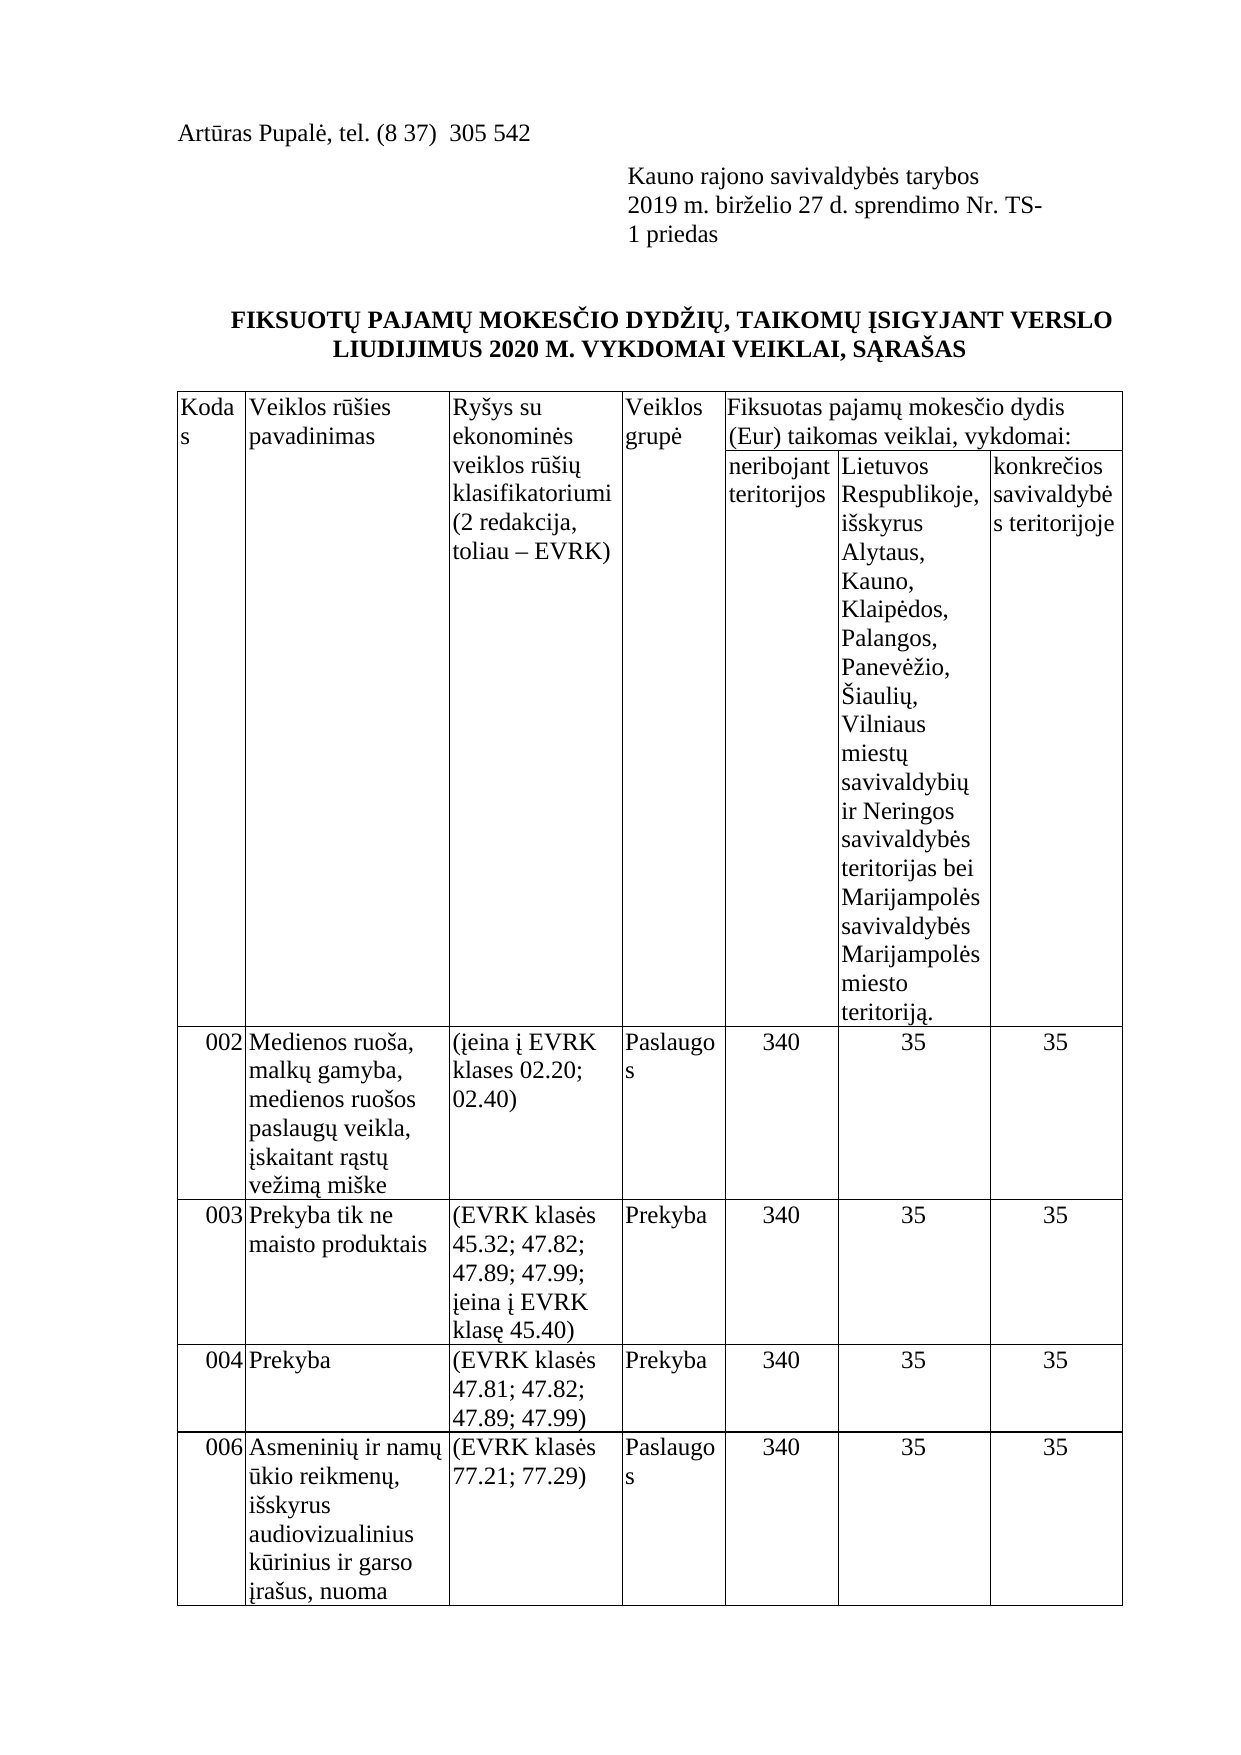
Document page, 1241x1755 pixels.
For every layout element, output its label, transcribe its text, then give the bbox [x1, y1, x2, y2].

table_cell 340 [726, 1433, 838, 1605]
text Artūras Pupalė, tel. (8 37) 305 542 [177, 118, 1122, 147]
table_cell Prekyba [246, 1345, 449, 1431]
text Kauno rajono savivaldybės tarybos [552, 161, 1122, 190]
table_cell 340 [726, 1200, 838, 1344]
table_cell Paslaugos [623, 1027, 725, 1199]
table_header Kodas [178, 392, 245, 1026]
table_cell (EVRK klasės 77.21; 77.29) [450, 1433, 622, 1605]
text 1 priedas [627, 219, 1122, 247]
table_cell Prekyba tik ne maisto produktais [246, 1200, 449, 1344]
table_header Ryšys su ekonominės veiklos rūšių klasifikatoriumi (2 redakcija, toliau – EVRK) [450, 392, 622, 1026]
table_cell 004 [178, 1345, 245, 1431]
table_cell Prekyba [623, 1200, 725, 1344]
table_header Fiksuotas pajamų mokesčio dydis (Eur) taikomas veiklai, vykdomai: [726, 392, 1122, 450]
table_cell 35 [991, 1200, 1122, 1344]
table_cell 35 [839, 1345, 990, 1431]
table_cell 35 [839, 1433, 990, 1605]
table_cell Prekyba [623, 1345, 725, 1431]
table_cell neribojant teritorijos [726, 451, 838, 1026]
table_cell 35 [991, 1433, 1122, 1605]
table_cell (įeina į EVRK klases 02.20; 02.40) [450, 1027, 622, 1199]
table_cell 35 [839, 1027, 990, 1199]
table_header Veiklos rūšies pavadinimas [246, 392, 449, 1026]
text 2019 m. birželio 27 d. sprendimo Nr. TS- [627, 190, 1122, 219]
table_cell (EVRK klasės 45.32; 47.82; 47.89; 47.99; įeina į EVRK klasę 45.40) [450, 1200, 622, 1344]
table_cell Lietuvos Respublikoje, išskyrus Alytaus, Kauno, Klaipėdos, Palangos, Panevėžio, Šiaulių, Vilniaus miestų savivaldybių ir Neringos savivaldybės teritorijas bei Marijampolės savivaldybės Marijampolės miesto teritoriją. [839, 451, 990, 1026]
table_cell 002 [178, 1027, 245, 1199]
table_cell 340 [726, 1027, 838, 1199]
table_cell 006 [178, 1433, 245, 1605]
table_cell 35 [991, 1345, 1122, 1431]
text FIKSUOTŲ PAJAMŲ MOKESČIO DYDŽIŲ, TAIKOMŲ ĮSIGYJANT VERSLO LIUDIJIMUS 2020 M. VYKDOMAI VEIKLAI, SĄRAŠAS [177, 305, 1122, 362]
table_cell 003 [178, 1200, 245, 1344]
table_cell Asmeninių ir namų ūkio reikmenų, išskyrus audiovizualinius kūrinius ir garso įrašus, nuoma [246, 1433, 449, 1605]
table_cell 340 [726, 1345, 838, 1431]
table_cell Medienos ruoša, malkų gamyba, medienos ruošos paslaugų veikla, įskaitant rąstų vežimą miške [246, 1027, 449, 1199]
table_cell Paslaugos [623, 1433, 725, 1605]
table_header Veiklos grupė [623, 392, 725, 1026]
table_cell konkrečios savivaldybės teritorijoje [991, 451, 1122, 1026]
table_cell 35 [991, 1027, 1122, 1199]
table_cell 35 [839, 1200, 990, 1344]
table_cell (EVRK klasės 47.81; 47.82; 47.89; 47.99) [450, 1345, 622, 1431]
